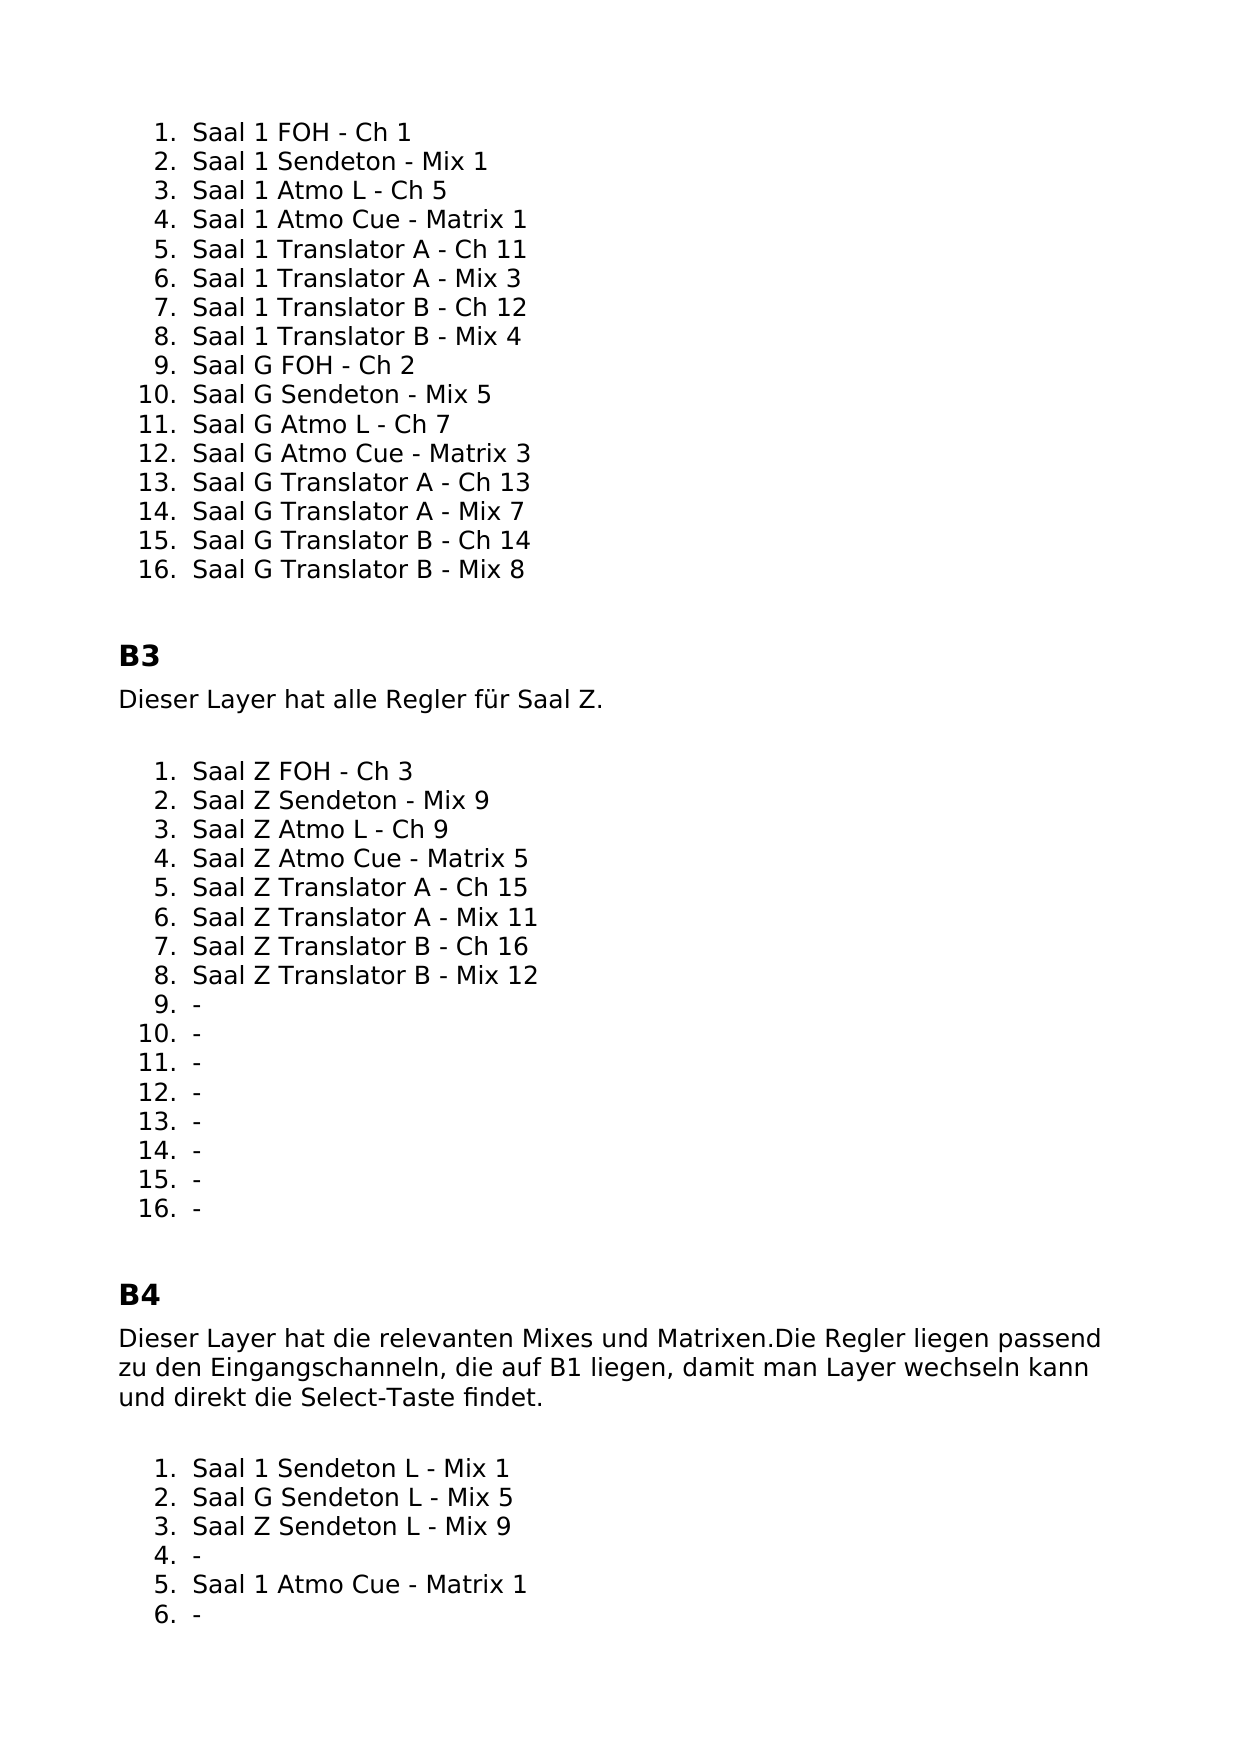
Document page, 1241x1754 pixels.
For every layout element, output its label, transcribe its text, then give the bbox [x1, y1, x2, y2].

list Saal Z Translator A - Ch 15 [177, 873, 1122, 903]
list Saal G Translator A - Mix 7 [177, 497, 1122, 526]
list - [177, 1600, 1122, 1629]
list - [177, 1194, 1122, 1223]
list Saal 1 Translator A - Mix 3 [177, 264, 1122, 293]
list Saal G Atmo L - Ch 7 [177, 410, 1122, 439]
list Saal 1 Translator B - Mix 4 [177, 322, 1122, 351]
list Saal Z Atmo Cue - Matrix 5 [177, 844, 1122, 873]
subtitle B4 [118, 1278, 1122, 1312]
list Saal G Translator B - Mix 8 [177, 556, 1122, 585]
list - [177, 1048, 1122, 1078]
list Saal G FOH - Ch 2 [177, 351, 1122, 381]
list - [177, 1107, 1122, 1136]
list Saal 1 Atmo L - Ch 5 [177, 176, 1122, 206]
list Saal 1 Sendeton L - Mix 1 [177, 1454, 1122, 1483]
list Saal G Translator B - Ch 14 [177, 526, 1122, 556]
list Saal Z Translator A - Mix 11 [177, 903, 1122, 932]
list Saal Z Translator B - Ch 16 [177, 932, 1122, 961]
list - [177, 1165, 1122, 1194]
list - [177, 1019, 1122, 1048]
list Saal 1 FOH - Ch 1 [177, 118, 1122, 147]
list Saal 1 Translator B - Ch 12 [177, 293, 1122, 322]
list - [177, 990, 1122, 1019]
list Saal Z Translator B - Mix 12 [177, 961, 1122, 990]
list Saal G Translator A - Ch 13 [177, 468, 1122, 497]
list Saal 1 Atmo Cue - Matrix 1 [177, 206, 1122, 235]
text Dieser Layer hat die relevanten Mixes und Matrixen.Die Regler liegen passend zu den Eingangschanneln, die auf B1 liegen, damit man Layer wechseln kann und direkt die Select-Taste findet. [118, 1324, 1122, 1412]
text Dieser Layer hat alle Regler für Saal Z. [118, 686, 1122, 715]
list - [177, 1078, 1122, 1107]
list Saal 1 Atmo Cue - Matrix 1 [177, 1571, 1122, 1600]
list - [177, 1541, 1122, 1571]
list Saal G Atmo Cue - Matrix 3 [177, 439, 1122, 468]
list Saal Z Sendeton L - Mix 9 [177, 1512, 1122, 1541]
list Saal Z Sendeton - Mix 9 [177, 786, 1122, 815]
list - [177, 1136, 1122, 1165]
list Saal Z Atmo L - Ch 9 [177, 815, 1122, 844]
list Saal Z FOH - Ch 3 [177, 757, 1122, 786]
list Saal G Sendeton L - Mix 5 [177, 1483, 1122, 1512]
list Saal G Sendeton - Mix 5 [177, 381, 1122, 410]
list Saal 1 Sendeton - Mix 1 [177, 147, 1122, 176]
list Saal 1 Translator A - Ch 11 [177, 235, 1122, 264]
subtitle B3 [118, 639, 1122, 673]
